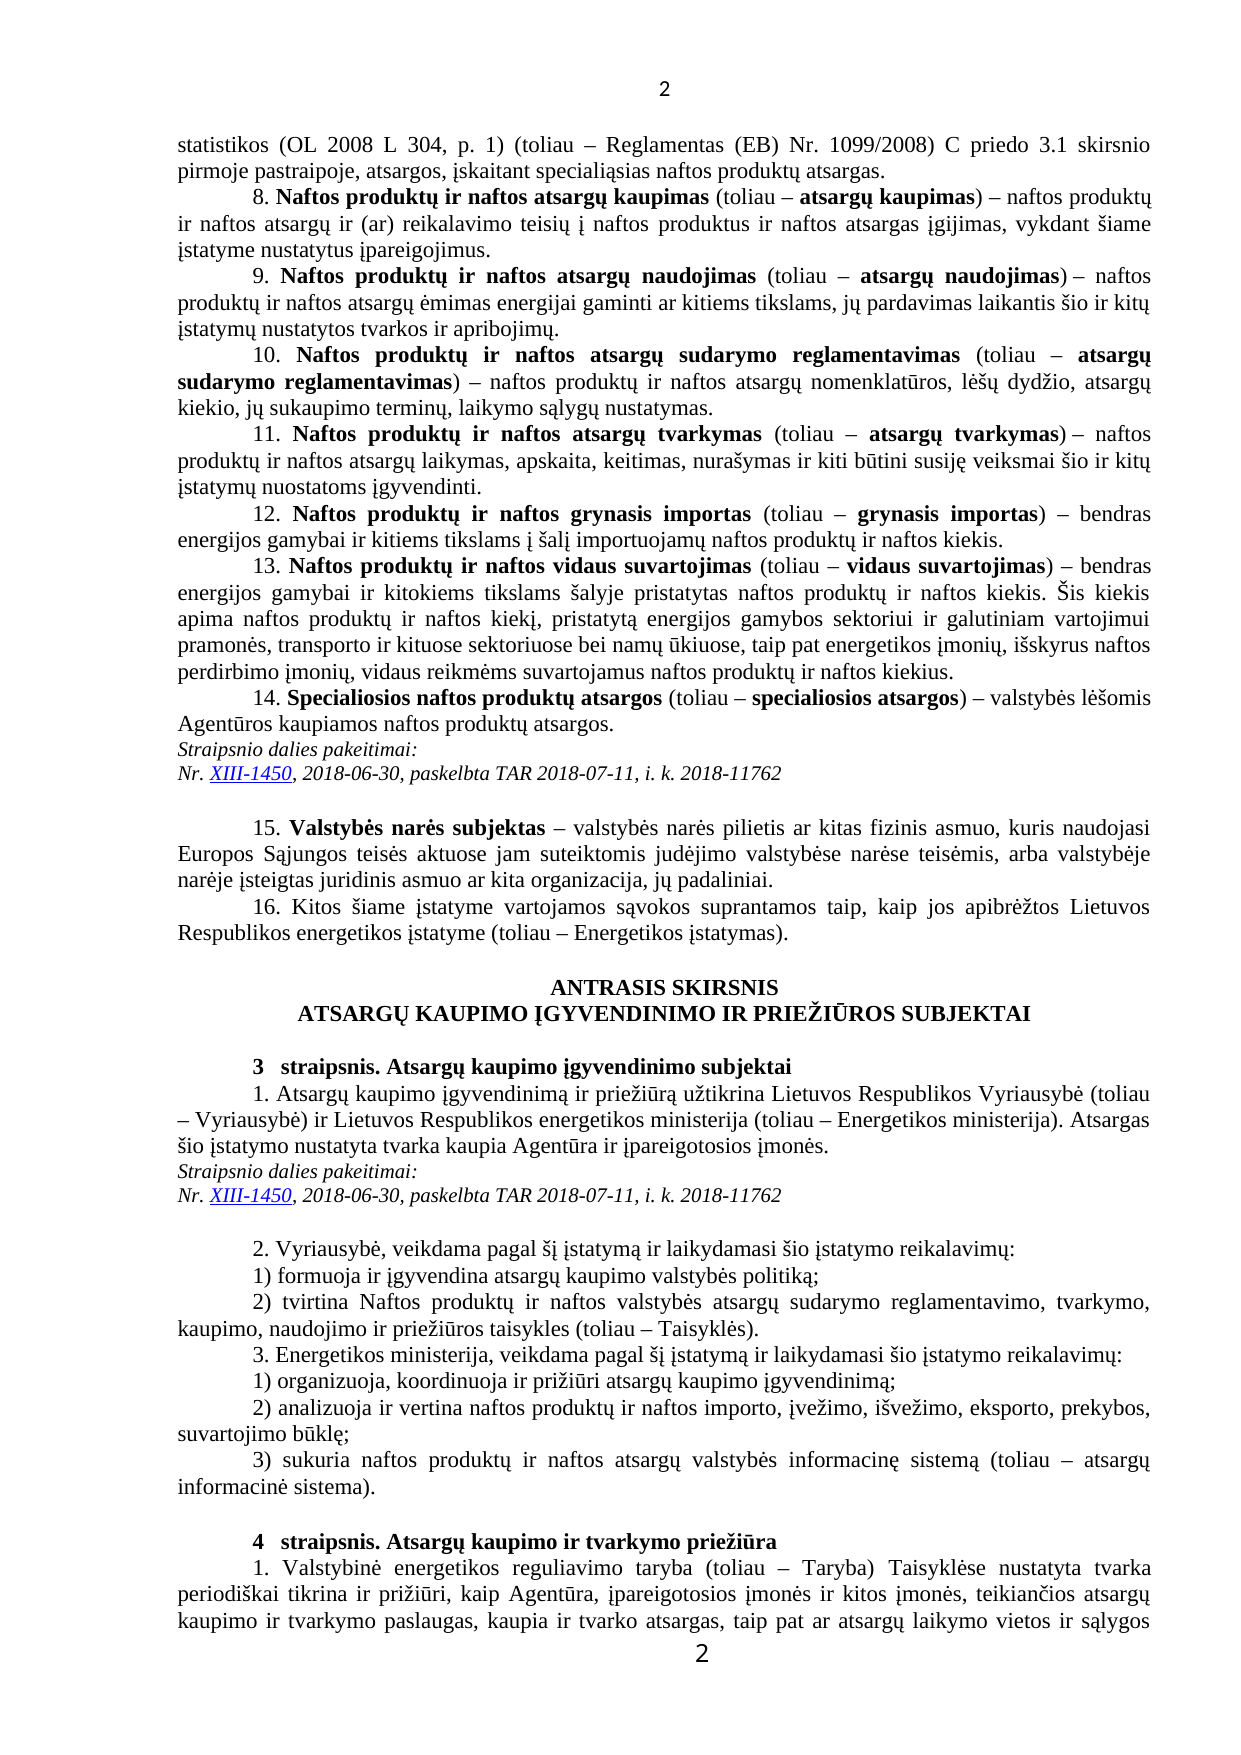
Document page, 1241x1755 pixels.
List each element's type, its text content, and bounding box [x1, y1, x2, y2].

text Straipsnio dalies pakeitimai: [177, 1159, 1152, 1183]
text 1. Atsargų kaupimo įgyvendinimą ir priežiūrą užtikrina Lietuvos Respublikos Vyriausybė (toliau – Vyriausybė) ir Lietuvos Respublikos energetikos ministerija (toliau – Energetikos ministerija). Atsargas šio įstatymo nustatyta tvarka kaupia Agentūra ir įpareigotosios įmonės. [177, 1079, 1152, 1159]
text 2) analizuoja ir vertina naftos produktų ir naftos importo, įvežimo, išvežimo, eksporto, prekybos, suvartojimo būklę; [177, 1394, 1152, 1446]
text 16. Kitos šiame įstatyme vartojamos sąvokos suprantamos taip, kaip jos apibrėžtos Lietuvos Respublikos energetikos įstatyme (toliau – Energetikos įstatymas). [177, 893, 1152, 945]
text 14. Specialiosios naftos produktų atsargos (toliau – specialiosios atsargos) – valstybės lėšomis Agentūros kaupiamos naftos produktų atsargos. [177, 684, 1152, 737]
text Nr. XIII-1450, 2018-06-30, paskelbta TAR 2018-07-11, i. k. 2018-11762 [177, 761, 1152, 785]
text Nr. XIII-1450, 2018-06-30, paskelbta TAR 2018-07-11, i. k. 2018-11762 [177, 1183, 1152, 1207]
text 1. Valstybinė energetikos reguliavimo taryba (toliau – Taryba) Taisyklėse nustatyta tvarka periodiškai tikrina ir prižiūri, kaip Agentūra, įpareigotosios įmonės ir kitos įmonės, teikiančios atsargų kaupimo ir tvarkymo paslaugas, kaupia ir tvarko atsargas, taip pat ar atsargų laikymo vietos ir sąlygos [177, 1554, 1152, 1633]
text Straipsnio dalies pakeitimai: [177, 737, 1152, 761]
text 13. Naftos produktų ir naftos vidaus suvartojimas (toliau – vidaus suvartojimas) – bendras energijos gamybai ir kitokiems tikslams šalyje pristatytas naftos produktų ir naftos kiekis. Šis kiekis apima naftos produktų ir naftos kiekį, pristatytą energijos gamybos sektoriui ir galutiniam vartojimui pramonės, transporto ir kituose sektoriuose bei namų ūkiuose, taip pat energetikos įmonių, išskyrus naftos perdirbimo įmonių, vidaus reikmėms suvartojamus naftos produktų ir naftos kiekius. [177, 552, 1152, 684]
text 3 straipsnis. Atsargų kaupimo įgyvendinimo subjektai [177, 1053, 1152, 1079]
text 12. Naftos produktų ir naftos grynasis importas (toliau – grynasis importas) – bendras energijos gamybai ir kitiems tikslams į šalį importuojamų naftos produktų ir naftos kiekis. [177, 499, 1152, 552]
text 3. Energetikos ministerija, veikdama pagal šį įstatymą ir laikydamasi šio įstatymo reikalavimų: [177, 1341, 1152, 1367]
text 4 straipsnis. Atsargų kaupimo ir tvarkymo priežiūra [177, 1528, 1152, 1554]
text 15. Valstybės narės subjektas – valstybės narės pilietis ar kitas fizinis asmuo, kuris naudojasi Europos Sąjungos teisės aktuose jam suteiktomis judėjimo valstybėse narėse teisėmis, arba valstybėje narėje įsteigtas juridinis asmuo ar kita organizacija, jų padaliniai. [177, 814, 1152, 893]
text 2. Vyriausybė, veikdama pagal šį įstatymą ir laikydamasi šio įstatymo reikalavimų: [177, 1236, 1152, 1262]
text 1) organizuoja, koordinuoja ir prižiūri atsargų kaupimo įgyvendinimą; [177, 1367, 1152, 1394]
text 1) formuoja ir įgyvendina atsargų kaupimo valstybės politiką; [177, 1262, 1152, 1288]
text 9. Naftos produktų ir naftos atsargų naudojimas (toliau – atsargų naudojimas) – naftos produktų ir naftos atsargų ėmimas energijai gaminti ar kitiems tikslams, jų pardavimas laikantis šio ir kitų įstatymų nustatytos tvarkos ir apribojimų. [177, 262, 1152, 341]
text statistikos (OL 2008 L 304, p. 1) (toliau – Reglamentas (EB) Nr. 1099/2008) C priedo 3.1 skirsnio pirmoje pastraipoje, atsargos, įskaitant specialiąsias naftos produktų atsargas. [177, 131, 1152, 183]
text ATSARGŲ KAUPIMO ĮGYVENDINIMO IR PRIEŽIŪROS SUBJEKTAI [177, 1001, 1152, 1027]
text 11. Naftos produktų ir naftos atsargų tvarkymas (toliau – atsargų tvarkymas) – naftos produktų ir naftos atsargų laikymas, apskaita, keitimas, nurašymas ir kiti būtini susiję veiksmai šio ir kitų įstatymų nuostatoms įgyvendinti. [177, 421, 1152, 499]
text 8. Naftos produktų ir naftos atsargų kaupimas (toliau – atsargų kaupimas) – naftos produktų ir naftos atsargų ir (ar) reikalavimo teisių į naftos produktus ir naftos atsargas įgijimas, vykdant šiame įstatyme nustatytus įpareigojimus. [177, 183, 1152, 262]
text 2) tvirtina Naftos produktų ir naftos valstybės atsargų sudarymo reglamentavimo, tvarkymo, kaupimo, naudojimo ir priežiūros taisykles (toliau – Taisyklės). [177, 1288, 1152, 1341]
text ANTRASIS SKIRSNIS [177, 974, 1152, 1001]
text 3) sukuria naftos produktų ir naftos atsargų valstybės informacinę sistemą (toliau – atsargų informacinė sistema). [177, 1446, 1152, 1499]
text 10. Naftos produktų ir naftos atsargų sudarymo reglamentavimas (toliau – atsargų sudarymo reglamentavimas) – naftos produktų ir naftos atsargų nomenklatūros, lėšų dydžio, atsargų kiekio, jų sukaupimo terminų, laikymo sąlygų nustatymas. [177, 341, 1152, 421]
